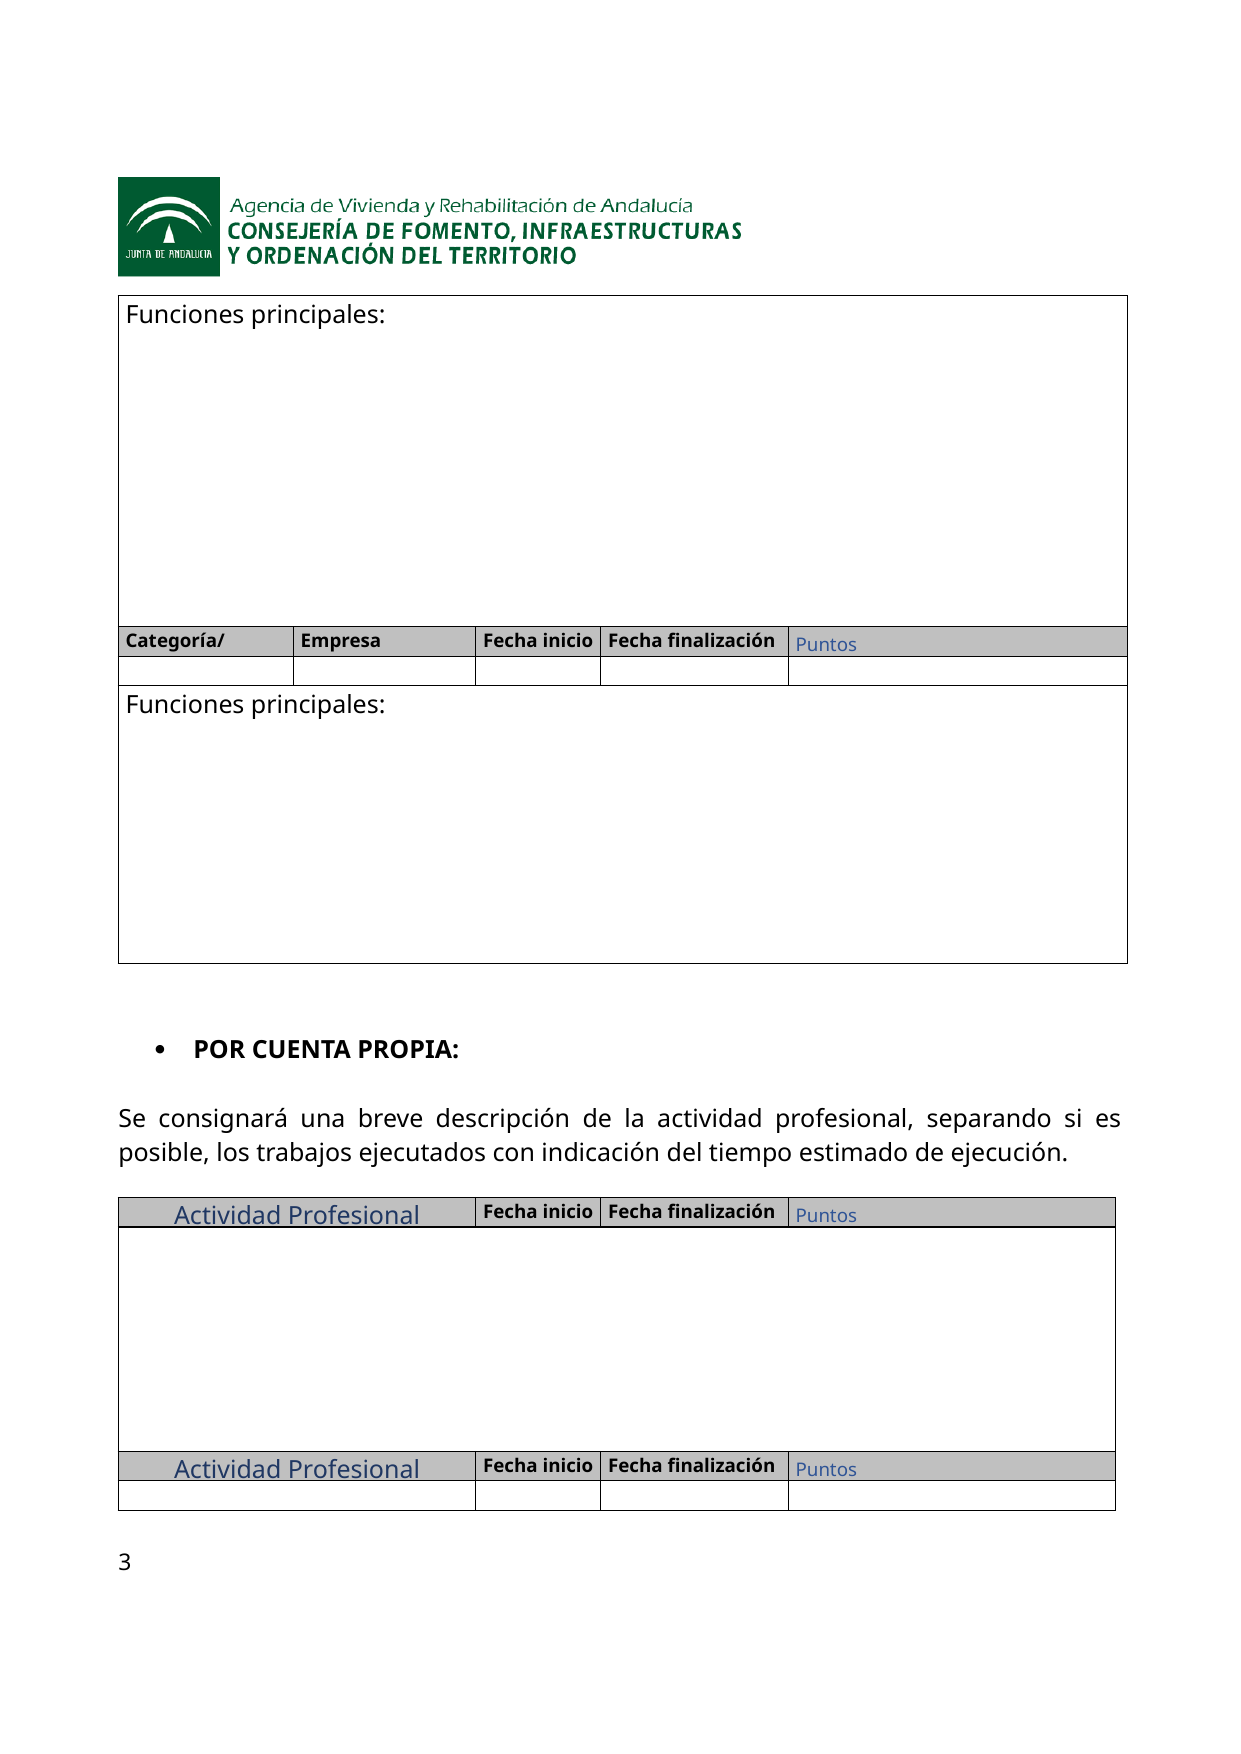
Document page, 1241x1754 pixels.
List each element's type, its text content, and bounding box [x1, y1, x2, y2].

list POR CUENTA PROPIA: [156, 1032, 1122, 1066]
table_cell Puntos [789, 627, 1127, 656]
table_cell [476, 1481, 600, 1510]
picture [118, 177, 747, 277]
table_header Fecha inicio [476, 1198, 600, 1226]
table_cell Funciones principales: [119, 686, 1127, 963]
table_cell [119, 657, 293, 685]
table_cell Fecha finalización [601, 1452, 788, 1480]
table_header Puntos Puntos [789, 1198, 1115, 1226]
table_cell Fecha inicio [476, 627, 600, 656]
table_cell [789, 1481, 1115, 1510]
table_cell Categoría/Puesto [119, 627, 293, 656]
table_cell Empresa [294, 627, 475, 656]
table_cell [119, 1481, 475, 1510]
table_cell [789, 657, 1127, 685]
table_cell [119, 1228, 1115, 1451]
table_cell [476, 657, 600, 685]
table_cell Actividad Profesional Empresa [119, 1452, 475, 1480]
table_cell [601, 1481, 788, 1510]
table_cell Puntos Puntos [789, 1452, 1115, 1480]
table_cell Fecha finalización [601, 627, 788, 656]
table_header Fecha finalización [601, 1198, 788, 1226]
table_cell Funciones principales: [119, 296, 1127, 626]
table_cell Fecha inicio [476, 1452, 600, 1480]
text Se consignará una breve descripción de la actividad profesional, separando si es posible, los trabajos ejecutados con indicación del tiempo estimado de ejecución. [118, 1100, 1122, 1168]
table_cell [601, 657, 788, 685]
table_cell [294, 657, 475, 685]
table_header Actividad Profesional Empresa [119, 1198, 475, 1226]
